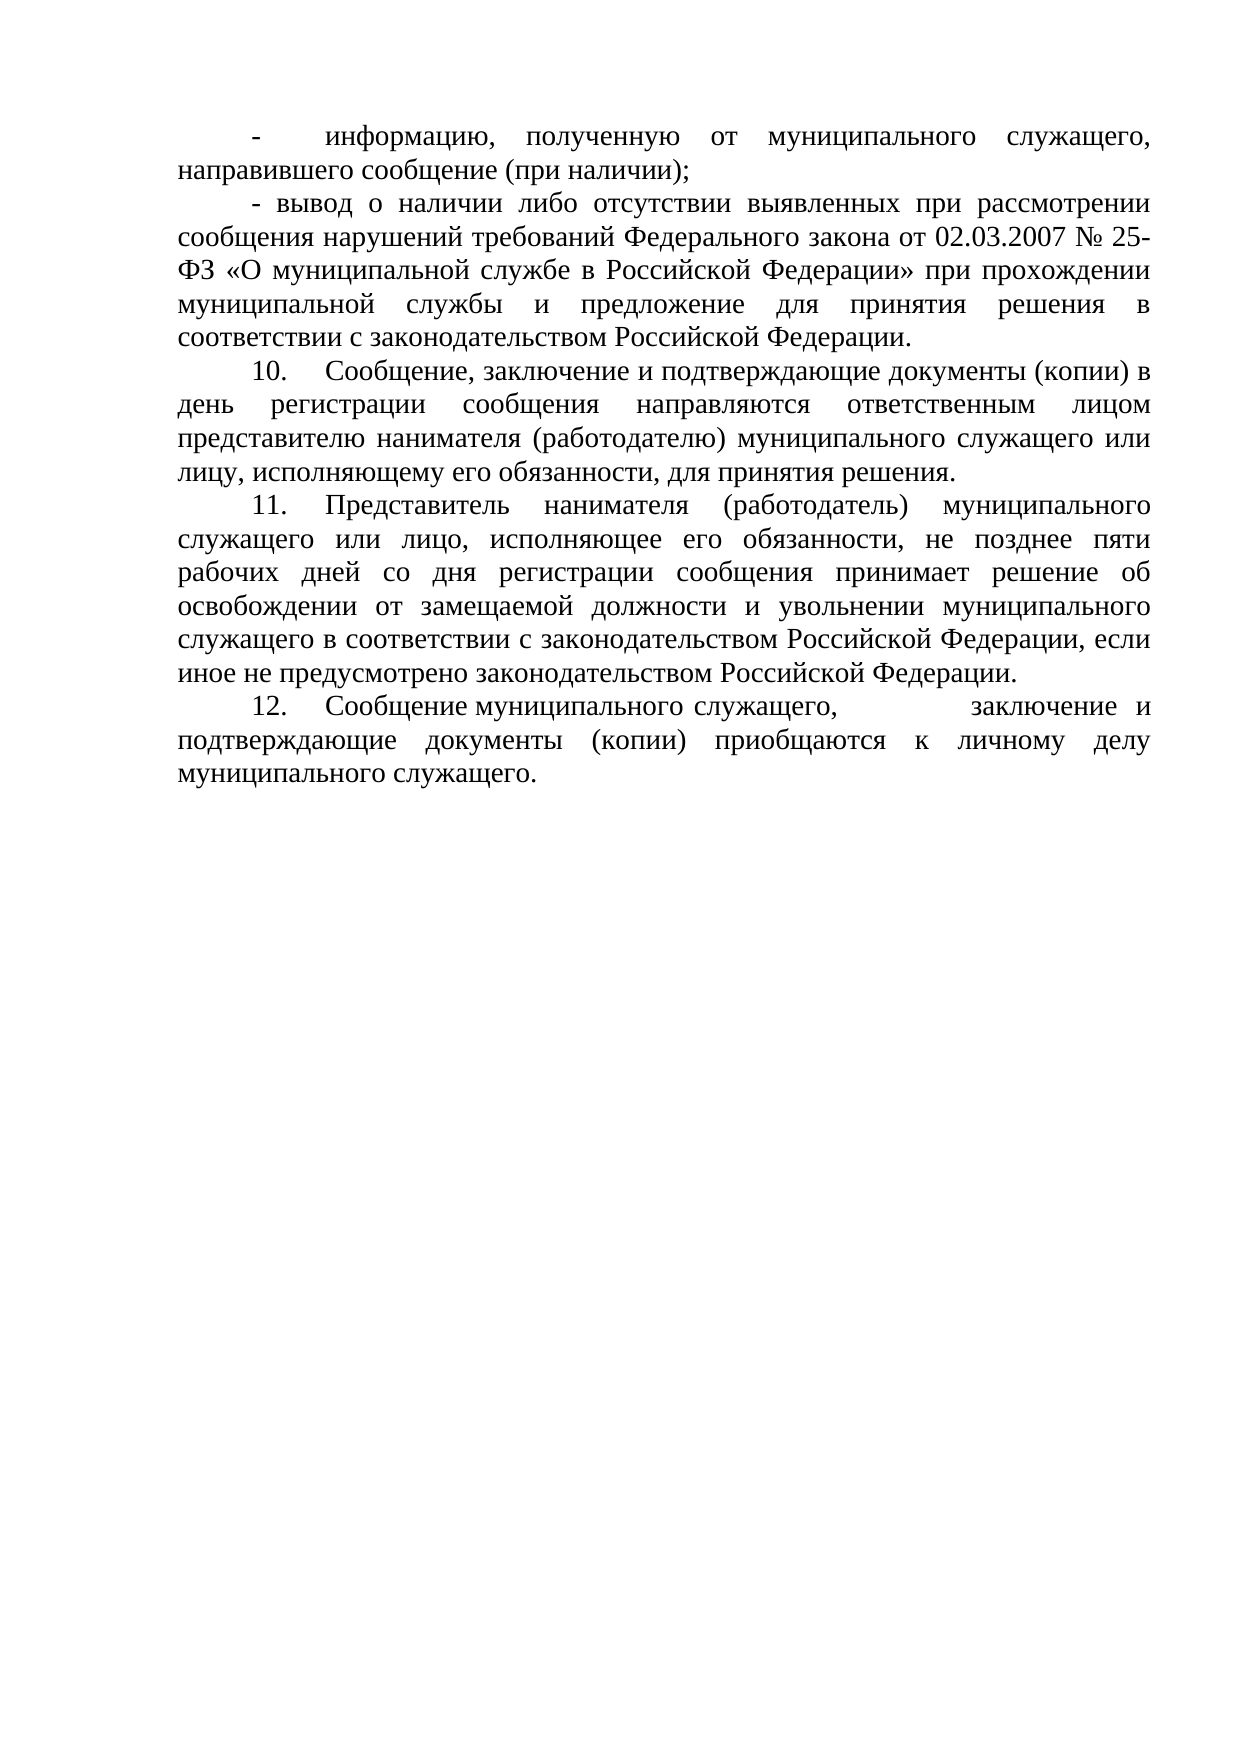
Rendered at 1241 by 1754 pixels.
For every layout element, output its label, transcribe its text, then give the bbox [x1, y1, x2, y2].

text 10. Сообщение, заключение и подтверждающие документы (копии) в день регистрации сообщения направляются ответственным лицом представителю нанимателя (работодателю) муниципального служащего или лицу, исполняющему его обязанности, для принятия решения. [177, 353, 1152, 487]
text 11. Представитель нанимателя (работодатель) муниципального служащего или лицо, исполняющее его обязанности, не позднее пяти рабочих дней со дня регистрации сообщения принимает решение об освобождении от замещаемой должности и увольнении муниципального служащего в соответствии с законодательством Российской Федерации, если иное не предусмотрено законодательством Российской Федерации. [177, 487, 1152, 688]
text 12. Сообщение муниципального служащего, заключение и подтверждающие документы (копии) приобщаются к личному делу муниципального служащего. [177, 688, 1152, 789]
text - информацию, полученную от муниципального служащего, направившего сообщение (при наличии); [177, 118, 1152, 185]
text - вывод о наличии либо отсутствии выявленных при рассмотрении сообщения нарушений требований Федерального закона от 02.03.2007 № 25-ФЗ «О муниципальной службе в Российской Федерации» при прохождении муниципальной службы и предложение для принятия решения в соответствии с законодательством Российской Федерации. [177, 185, 1152, 353]
